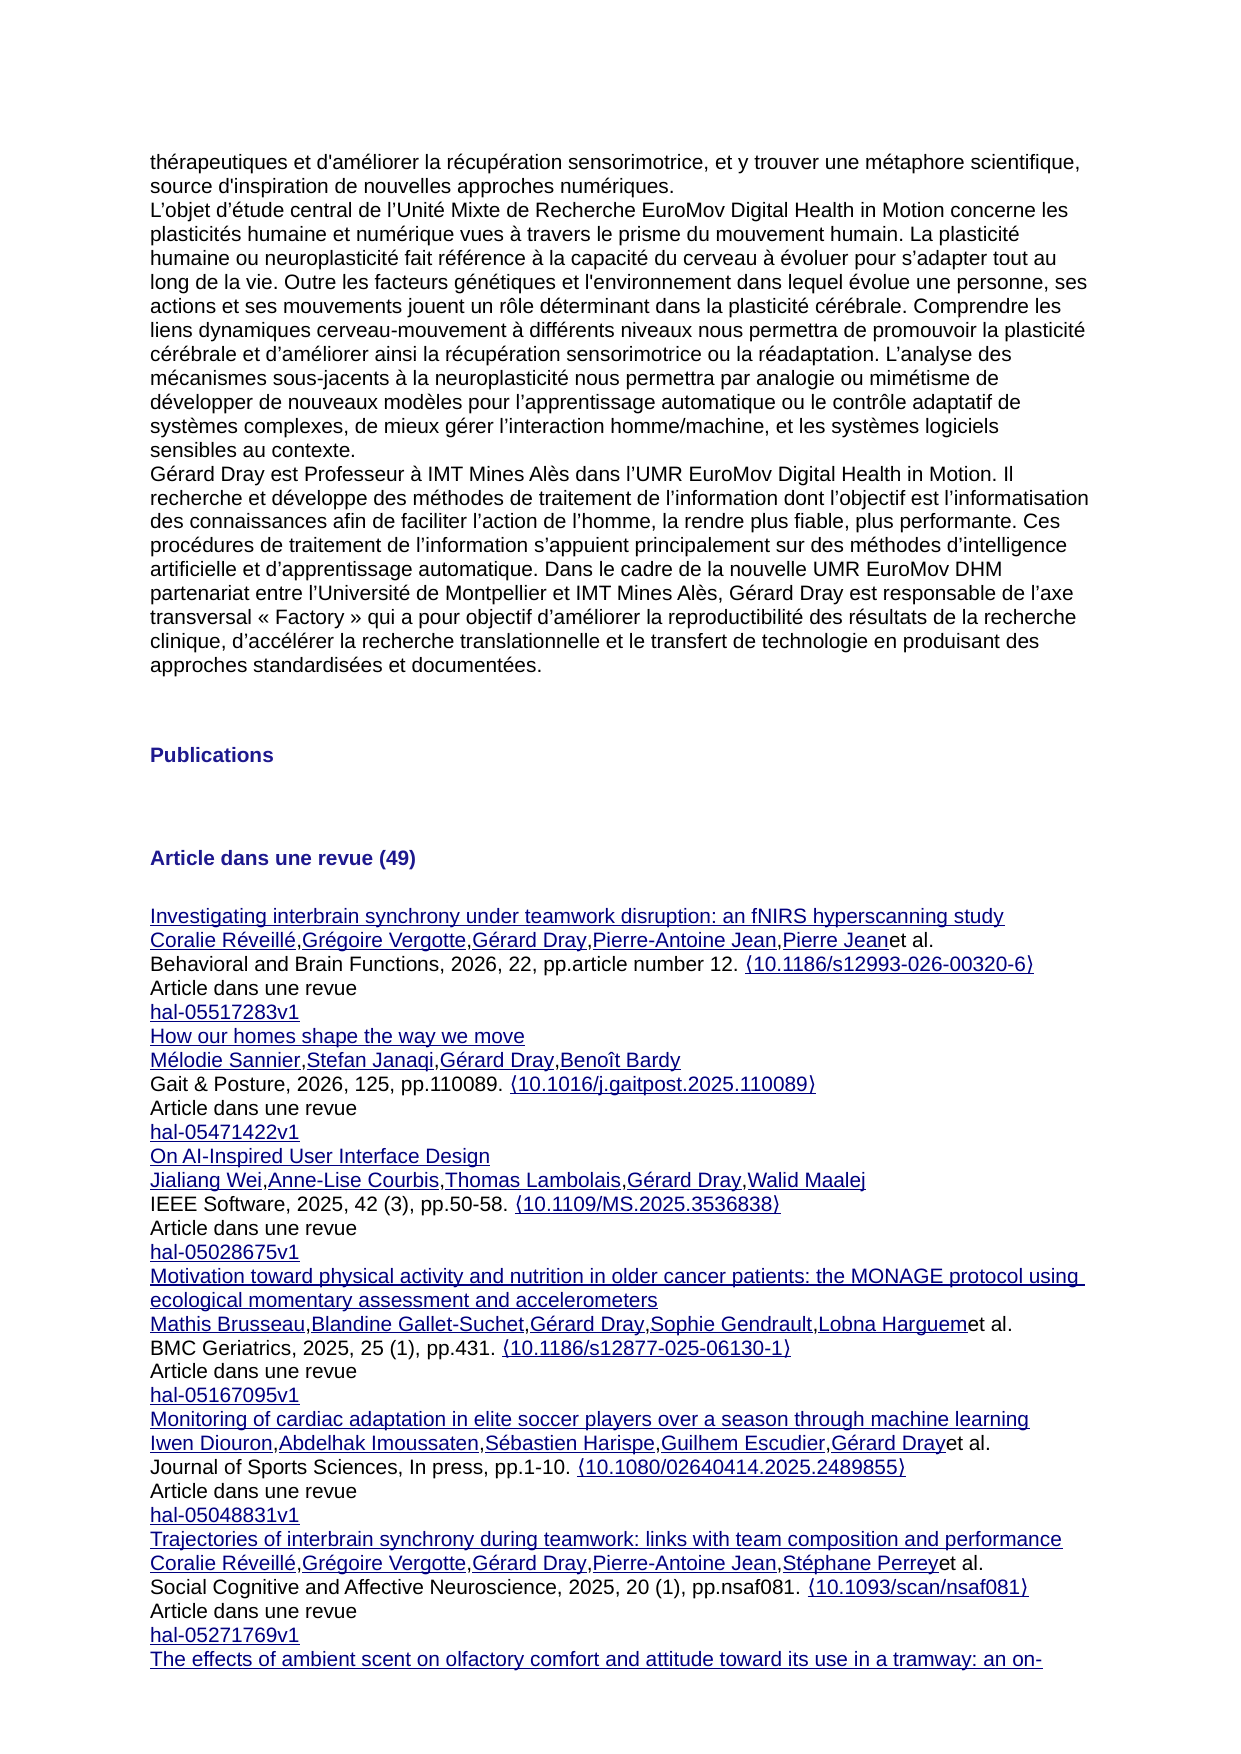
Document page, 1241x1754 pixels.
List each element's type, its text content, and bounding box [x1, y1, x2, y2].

table_cell Monitoring of cardiac adaptation in elite soccer players over a season through machine learning Iwen Diouron,Abdelhak Imoussaten,Sébastien Harispe,Guilhem Escudier,Gérard Drayet al. Journal of Sports Sciences, In press, pp.1-10. ⟨10.1080/02640414.2025.2489855⟩ Article dans une revue hal-05048831v1 [150, 1407, 1090, 1527]
subtitle Publications [150, 743, 1090, 767]
text Gérard Dray est Professeur à IMT Mines Alès dans l’UMR EuroMov Digital Health in Motion. Il recherche et développe des méthodes de traitement de l’information dont l’objectif est l’informatisation des connaissances afin de faciliter l’action de l’homme, la rendre plus fiable, plus performante. Ces procédures de traitement de l’information s’appuient principalement sur des méthodes d’intelligence artificielle et d’apprentissage automatique. Dans le cadre de la nouvelle UMR EuroMov DHM partenariat entre l’Université de Montpellier et IMT Mines Alès, Gérard Dray est responsable de l’axe transversal « Factory » qui a pour objectif d’améliorer la reproductibilité des résultats de la recherche clinique, d’accélérer la recherche translationnelle et le transfert de technologie en produisant des approches standardisées et documentées. [150, 461, 1090, 677]
table_cell Motivation toward physical activity and nutrition in older cancer patients: the MONAGE protocol using ecological momentary assessment and accelerometers Mathis Brusseau,Blandine Gallet-Suchet,Gérard Dray,Sophie Gendrault,Lobna Harguemet al. BMC Geriatrics, 2025, 25 (1), pp.431. ⟨10.1186/s12877-025-06130-1⟩ Article dans une revue hal-05167095v1 [150, 1264, 1090, 1407]
table_cell Trajectories of interbrain synchrony during teamwork: links with team composition and performance Coralie Réveillé,Grégoire Vergotte,Gérard Dray,Pierre-Antoine Jean,Stéphane Perreyet al. Social Cognitive and Affective Neuroscience, 2025, 20 (1), pp.nsaf081. ⟨10.1093/scan/nsaf081⟩ Article dans une revue hal-05271769v1 [150, 1527, 1090, 1647]
table_cell On AI-Inspired User Interface Design Jialiang Wei,Anne-Lise Courbis,Thomas Lambolais,Gérard Dray,Walid Maalej IEEE Software, 2025, 42 (3), pp.50-58. ⟨10.1109/MS.2025.3536838⟩ Article dans une revue hal-05028675v1 [150, 1144, 1090, 1263]
table_cell The effects of ambient scent on olfactory comfort and attitude toward its use in a tramway: an on- [150, 1647, 1090, 1671]
table_cell How our homes shape the way we move Mélodie Sannier,Stefan Janaqi,Gérard Dray,Benoît Bardy Gait & Posture, 2026, 125, pp.110089. ⟨10.1016/j.gaitpost.2025.110089⟩ Article dans une revue hal-05471422v1 [150, 1024, 1090, 1144]
text thérapeutiques et d'améliorer la récupération sensorimotrice, et y trouver une métaphore scientifique, source d'inspiration de nouvelles approches numériques. [150, 150, 1090, 198]
subtitle Article dans une revue (49) [150, 846, 1090, 870]
table_header Investigating interbrain synchrony under teamwork disruption: an fNIRS hyperscanning study Coralie Réveillé,Grégoire Vergotte,Gérard Dray,Pierre-Antoine Jean,Pierre Jeanet al. Behavioral and Brain Functions, 2026, 22, pp.article number 12. ⟨10.1186/s12993-026-00320-6⟩ Article dans une revue hal-05517283v1 [150, 904, 1090, 1024]
text L’objet d’étude central de l’Unité Mixte de Recherche EuroMov Digital Health in Motion concerne les plasticités humaine et numérique vues à travers le prisme du mouvement humain. La plasticité humaine ou neuroplasticité fait référence à la capacité du cerveau à évoluer pour s’adapter tout au long de la vie. Outre les facteurs génétiques et l'environnement dans lequel évolue une personne, ses actions et ses mouvements jouent un rôle déterminant dans la plasticité cérébrale. Comprendre les liens dynamiques cerveau-mouvement à différents niveaux nous permettra de promouvoir la plasticité cérébrale et d’améliorer ainsi la récupération sensorimotrice ou la réadaptation. L’analyse des mécanismes sous-jacents à la neuroplasticité nous permettra par analogie ou mimétisme de développer de nouveaux modèles pour l’apprentissage automatique ou le contrôle adaptatif de systèmes complexes, de mieux gérer l’interaction homme/machine, et les systèmes logiciels sensibles au contexte. [150, 198, 1090, 461]
